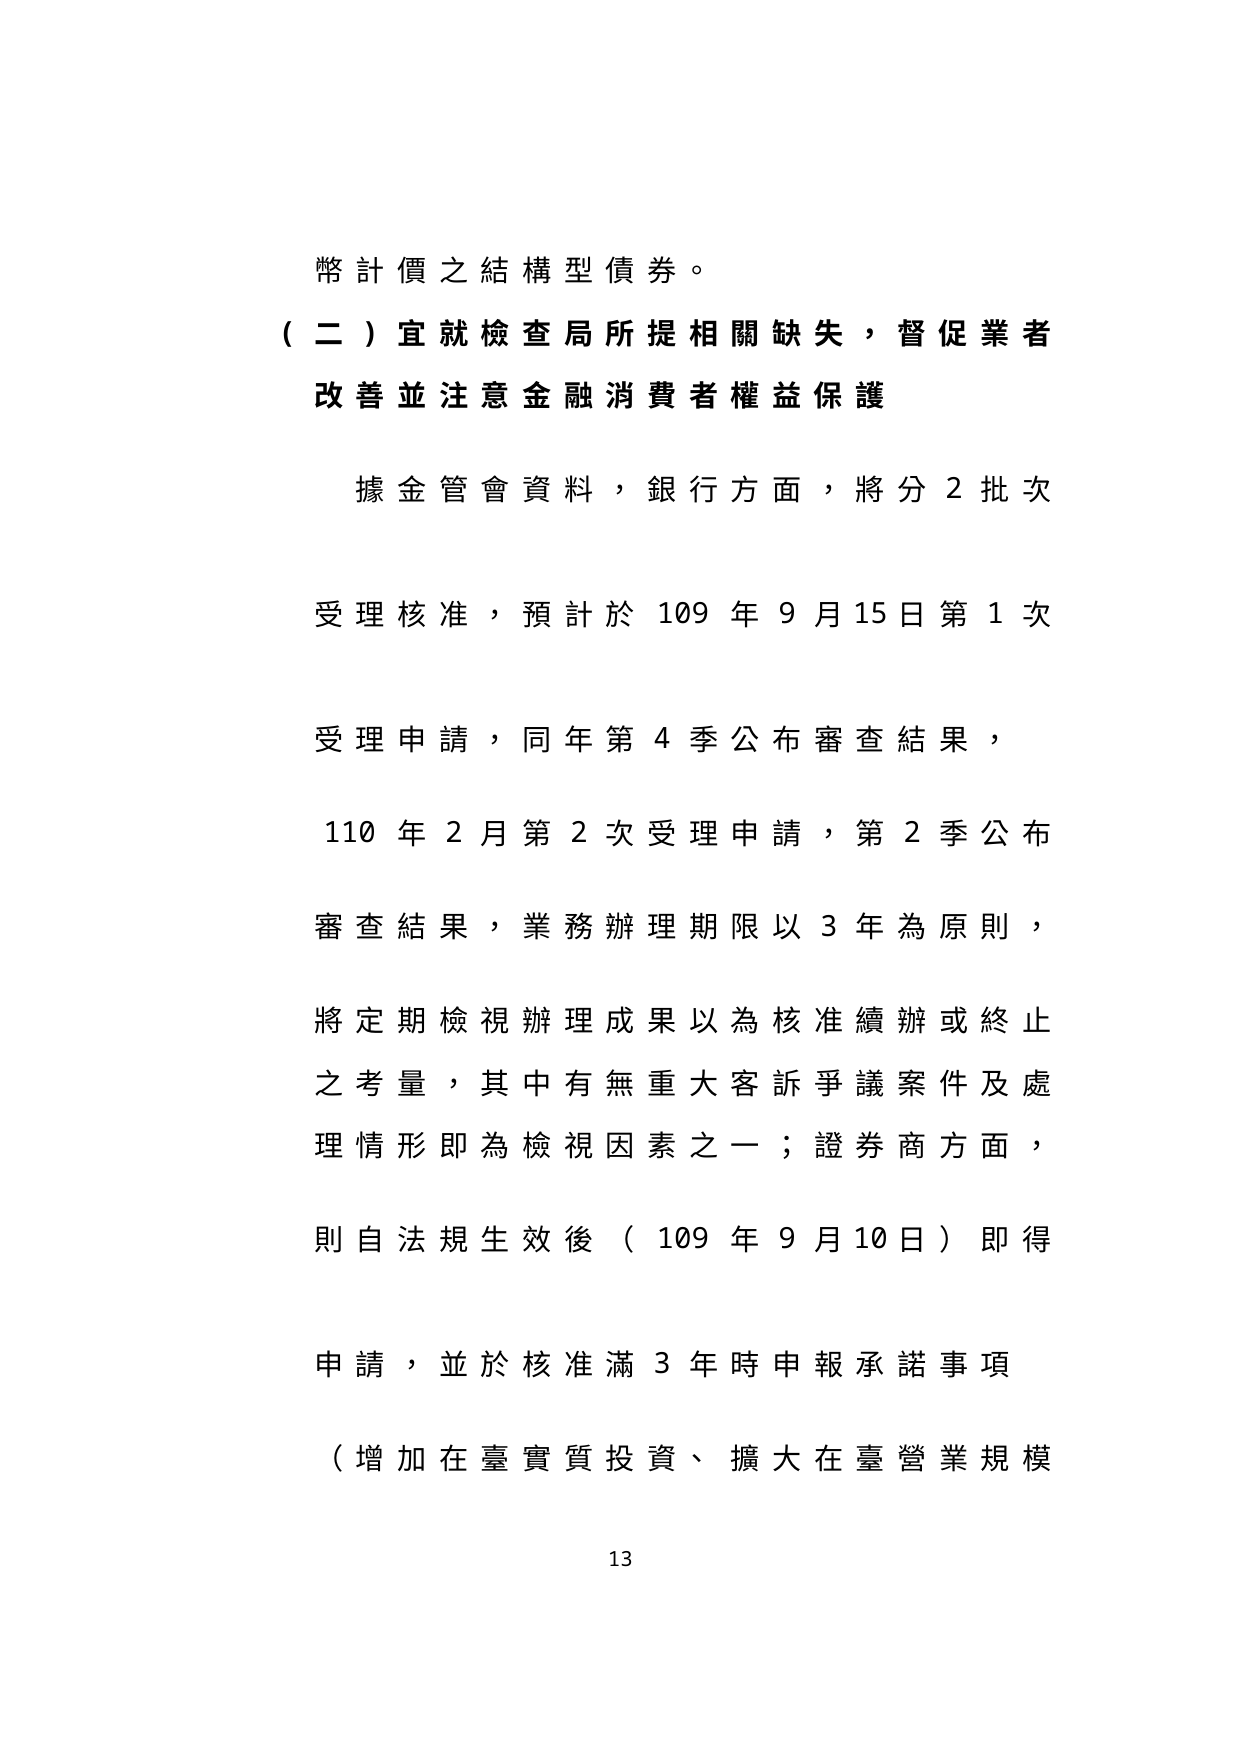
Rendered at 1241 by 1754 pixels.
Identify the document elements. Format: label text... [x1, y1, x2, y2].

text 據金管會資料，銀行方面，將分2批次受理核准，預計於109年9月15日第1次受理申請，同年第4季公布審查結果，110年2月第2次受理申請，第2季公布審查結果，業務辦理期限以3年為原則，將定期檢視辦理成果以為核准續辦或終止之考量，其中有無重大客訴爭議案件及處理情形即為檢視因素之一；證券商方面，則自法規生效後（109年9月10日）即得申請，並於核准滿3年時申報承諾事項（增加在臺實質投資、擴大在臺營業規模 [271, 415, 1058, 1477]
text 幣計價之結構型債券。 [271, 227, 1058, 290]
text (二)宜就檢查局所提相關缺失，督促業者改善並注意金融消費者權益保護 [242, 290, 1058, 415]
